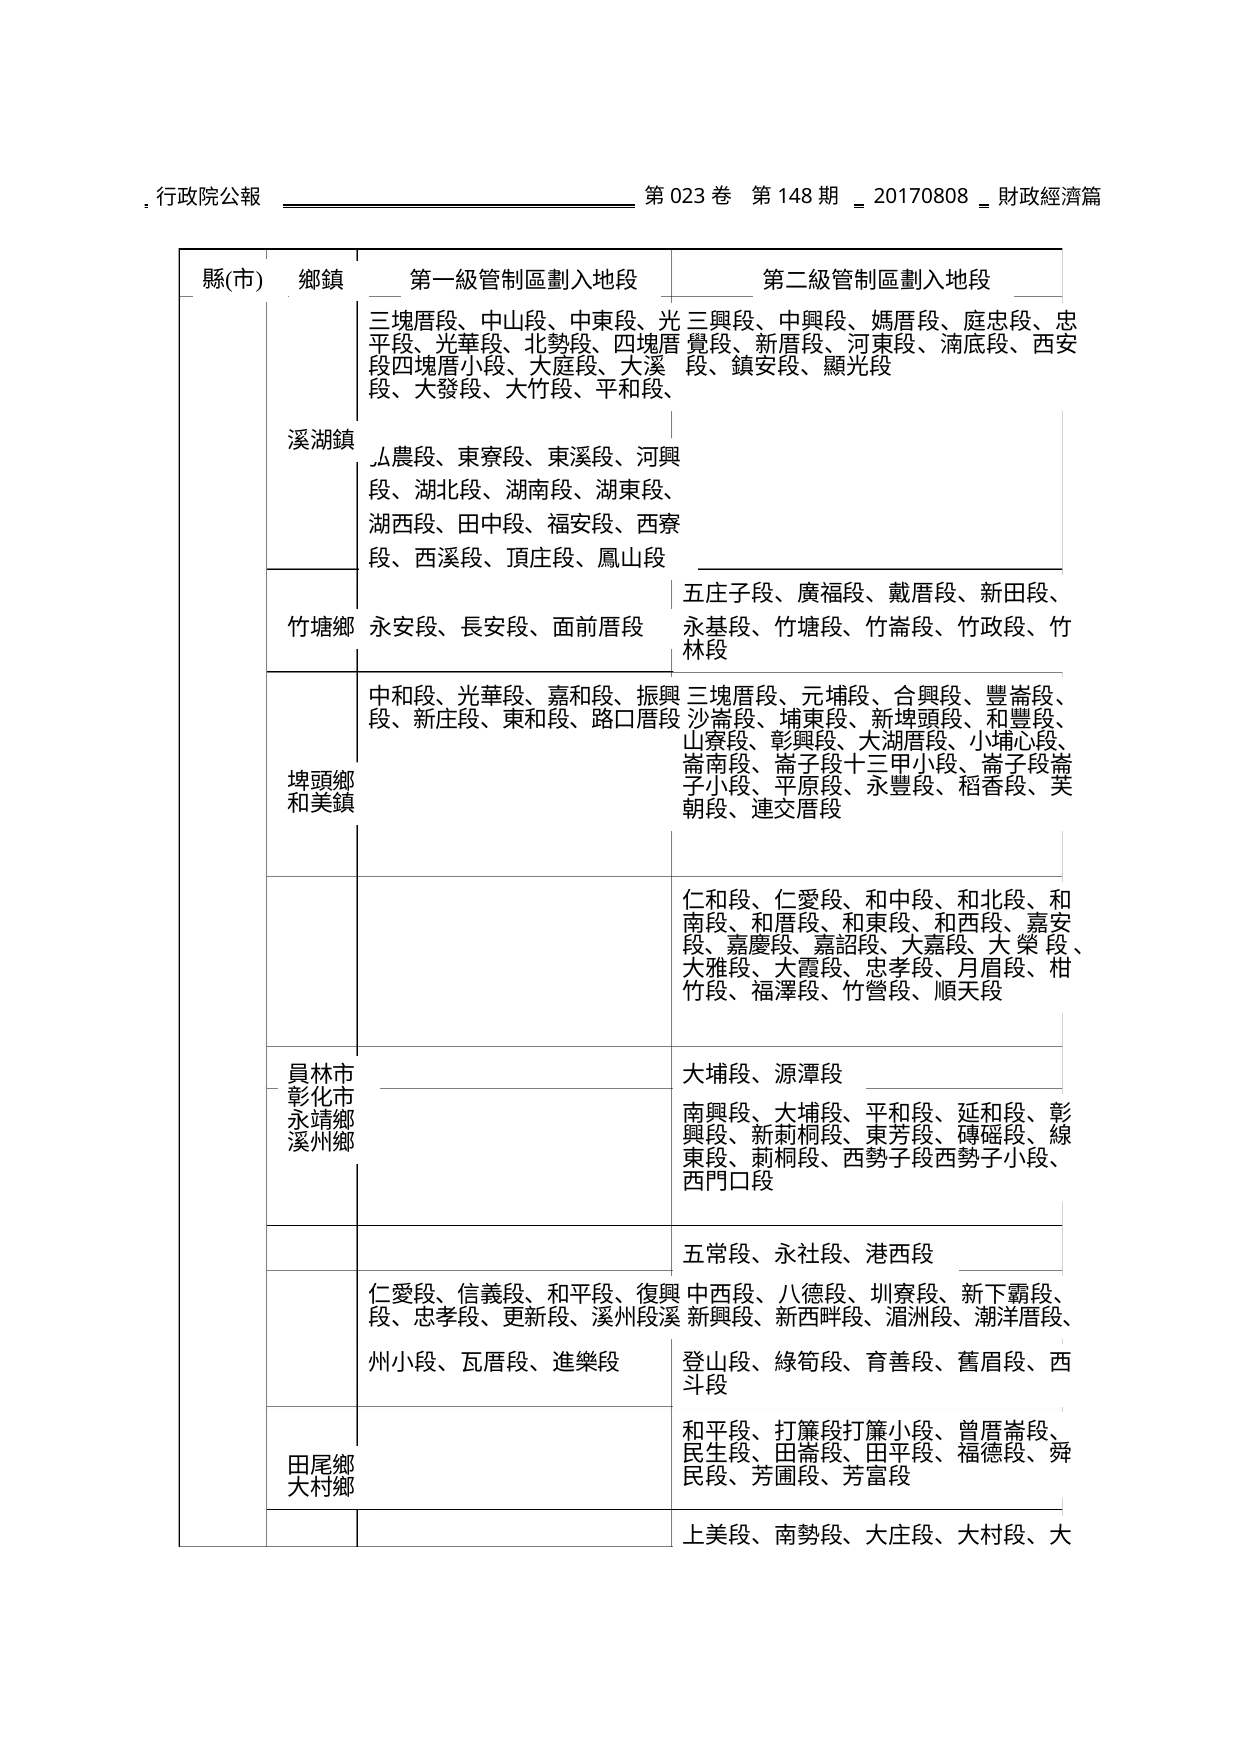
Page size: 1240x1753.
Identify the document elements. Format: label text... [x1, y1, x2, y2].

text 埤頭鄉 [287, 771, 359, 794]
picture [854, 204, 864, 208]
picture [178, 248, 1063, 1547]
text 大埔段、源潭段 [682, 1065, 857, 1087]
text 鄉鎮 [298, 270, 360, 293]
text 財政經濟篇 [998, 187, 1116, 208]
text 段、湖北段、湖南段、湖東段、 [368, 481, 715, 503]
text 溪州鄉 [287, 1133, 371, 1155]
text 和美鎮 [287, 794, 359, 816]
text 永基段、竹塘段、竹崙段、竹政段、竹 [684, 617, 1106, 640]
text 縣(市) [202, 268, 279, 293]
text 仁愛段、信義段、和平段、復興 中西段、八德段、圳寮段、新下霸段、 [368, 1284, 1183, 1307]
text 永靖鄉 [287, 1110, 371, 1133]
text 第一級管制區劃入地段 [409, 270, 652, 293]
text 行政院公報 [157, 187, 274, 208]
text 朝段、連交厝段 [682, 799, 1161, 822]
text 段、西溪段、頂庄段、鳳山段 [368, 549, 689, 571]
text 第 023 卷 第 148 期 [644, 186, 845, 209]
text 南段、和厝段、和東段、和西段、嘉安 [682, 913, 1132, 936]
text 州小段、瓦厝段、進樂段 [368, 1352, 637, 1375]
text 員林市 [287, 1065, 371, 1087]
text 彰化市 [287, 1087, 371, 1110]
text 20170808 [873, 186, 970, 209]
text 五常段、永社段、港西段 [682, 1245, 951, 1267]
text 東段、莿桐段、西勢子段西勢子小段、 [682, 1148, 1106, 1171]
text 大村鄉 [287, 1478, 371, 1500]
text 林段 [682, 640, 1106, 663]
text 登山段、綠筍段、育善段、舊眉段、西 [682, 1352, 1106, 1375]
text 田尾鄉 [287, 1455, 371, 1478]
text 第二級管制區劃入地段 [762, 270, 1005, 293]
text 溪湖鎮 [287, 430, 371, 453]
text 湖西段、田中段、福安段、西寮 [368, 515, 715, 537]
text 中和段、光華段、嘉和段、振興 三塊厝段、元埔段、合興段、豐崙段、 [368, 686, 1161, 709]
text 竹段、福澤段、竹營段、順天段 [682, 981, 1132, 1004]
text 段、嘉慶段、嘉詔段、大嘉段、大 榮 段 、 [682, 936, 1132, 958]
text 段、忠孝段、更新段、溪州段溪 新興段、新西畔段、湄洲段、潮洋厝段、 [368, 1307, 1183, 1330]
text 民段、芳圃段、芳富段 [682, 1466, 1106, 1489]
text 竹塘鄉 永安段、長安段、面前厝段 [287, 617, 675, 640]
picture [979, 204, 989, 208]
text 興段、新莿桐段、東芳段、磚磘段、線 [682, 1126, 1106, 1148]
text 子小段、平原段、永豐段、稻香段、芙 [682, 777, 1161, 799]
text 平段、光華段、北勢段、四塊厝 覺段、新厝段、河東段、湳底段、西安 [368, 334, 1157, 357]
text 山寮段、彰興段、大湖厝段、小埔心段、 [682, 732, 1161, 754]
text 崙南段、崙子段十三甲小段、崙子段崙 [682, 754, 1161, 777]
text 斗段 [682, 1375, 1106, 1398]
text 段、大發段、大竹段、平和段、 [368, 379, 1157, 402]
text 仁和段、仁愛段、和中段、和北段、和 [682, 891, 1132, 913]
text 南興段、大埔段、平和段、延和段、彰 [682, 1103, 1106, 1126]
picture [283, 204, 635, 208]
text 大雅段、大霞段、忠孝段、月眉段、柑 [682, 958, 1132, 981]
text 段、新庄段、東和段、路口厝段 沙崙段、埔東段、新埤頭段、和豐段、 [368, 709, 1161, 732]
text 民生段、田崙段、田平段、福德段、舜 [682, 1444, 1106, 1466]
text 段四塊厝小段、大庭段、大溪 段、鎮安段、顯光段 [368, 357, 1157, 379]
text 五庄子段、廣福段、戴厝段、新田段、 [682, 584, 1106, 606]
text 三塊厝段、中山段、中東段、光 三興段、中興段、媽厝段、庭忠段、忠 [368, 311, 1157, 334]
text 弘農段、東寮段、東溪段、河興 [368, 447, 715, 470]
text 上美段、南勢段、大庄段、大村段、大 [682, 1525, 1106, 1548]
text 和平段、打簾段打簾小段、曾厝崙段、 [682, 1421, 1106, 1444]
text 西門口段 [682, 1171, 1106, 1194]
